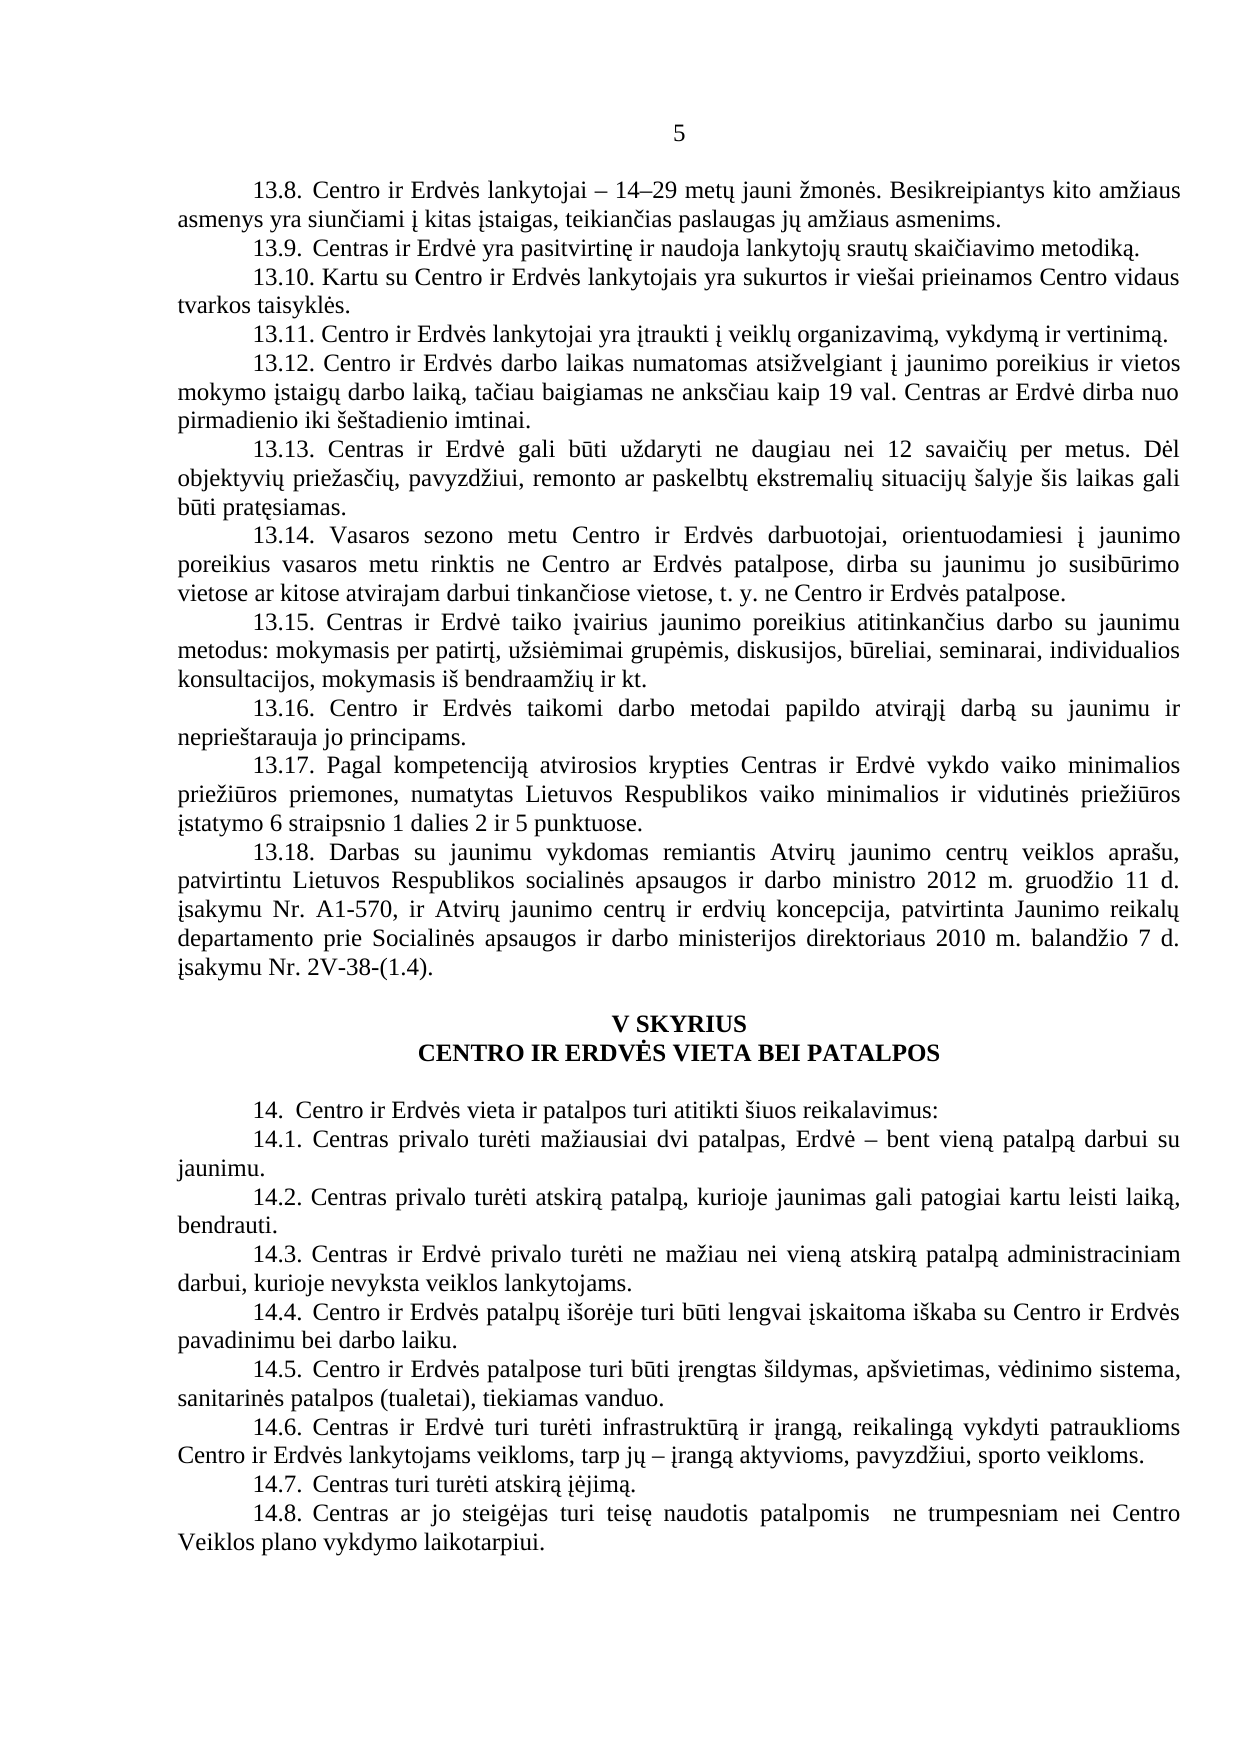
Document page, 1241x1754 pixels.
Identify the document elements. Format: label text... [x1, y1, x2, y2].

text 14.3. Centras ir Erdvė privalo turėti ne mažiau nei vieną atskirą patalpą administraciniam darbui, kurioje nevyksta veiklos lankytojams. [177, 1239, 1181, 1297]
text 13.12. Centro ir Erdvės darbo laikas numatomas atsižvelgiant į jaunimo poreikius ir vietos mokymo įstaigų darbo laiką, tačiau baigiamas ne anksčiau kaip 19 val. Centras ar Erdvė dirba nuo pirmadienio iki šeštadienio imtinai. [177, 348, 1181, 434]
text 13.9. Centras ir Erdvė yra pasitvirtinę ir naudoja lankytojų srautų skaičiavimo metodiką. [177, 233, 1181, 262]
text 14.2. Centras privalo turėti atskirą patalpą, kurioje jaunimas gali patogiai kartu leisti laiką, bendrauti. [177, 1182, 1181, 1239]
text 14.1. Centras privalo turėti mažiausiai dvi patalpas, Erdvė – bent vieną patalpą darbui su jaunimu. [177, 1124, 1181, 1182]
text 14.7. Centras turi turėti atskirą įėjimą. [177, 1469, 1181, 1498]
text 13.13. Centras ir Erdvė gali būti uždaryti ne daugiau nei 12 savaičių per metus. Dėl objektyvių priežasčių, pavyzdžiui, remonto ar paskelbtų ekstremalių situacijų šalyje šis laikas gali būti pratęsiamas. [177, 434, 1181, 521]
text 14.5. Centro ir Erdvės patalpose turi būti įrengtas šildymas, apšvietimas, vėdinimo sistema, sanitarinės patalpos (tualetai), tiekiamas vanduo. [177, 1354, 1181, 1412]
text 13.8. Centro ir Erdvės lankytojai – 14–29 metų jauni žmonės. Besikreipiantys kito amžiaus asmenys yra siunčiami į kitas įstaigas, teikiančias paslaugas jų amžiaus asmenims. [177, 176, 1181, 233]
text 14. Centro ir Erdvės vieta ir patalpos turi atitikti šiuos reikalavimus: [177, 1096, 1181, 1124]
text 13.16. Centro ir Erdvės taikomi darbo metodai papildo atvirąjį darbą su jaunimu ir neprieštarauja jo principams. [177, 693, 1181, 751]
text V SKYRIUS [177, 1009, 1181, 1038]
text CENTRO IR ERDVĖS VIETA BEI PATALPOS [177, 1038, 1181, 1067]
text 13.11. Centro ir Erdvės lankytojai yra įtraukti į veiklų organizavimą, vykdymą ir vertinimą. [177, 319, 1181, 348]
text 13.17. Pagal kompetenciją atvirosios krypties Centras ir Erdvė vykdo vaiko minimalios priežiūros priemones, numatytas Lietuvos Respublikos vaiko minimalios ir vidutinės priežiūros įstatymo 6 straipsnio 1 dalies 2 ir 5 punktuose. [177, 751, 1181, 837]
text 13.14. Vasaros sezono metu Centro ir Erdvės darbuotojai, orientuodamiesi į jaunimo poreikius vasaros metu rinktis ne Centro ar Erdvės patalpose, dirba su jaunimu jo susibūrimo vietose ar kitose atvirajam darbui tinkančiose vietose, t. y. ne Centro ir Erdvės patalpose. [177, 521, 1181, 607]
text 14.4. Centro ir Erdvės patalpų išorėje turi būti lengvai įskaitoma iškaba su Centro ir Erdvės pavadinimu bei darbo laiku. [177, 1297, 1181, 1354]
text 13.18. Darbas su jaunimu vykdomas remiantis Atvirų jaunimo centrų veiklos aprašu, patvirtintu Lietuvos Respublikos socialinės apsaugos ir darbo ministro 2012 m. gruodžio 11 d. įsakymu Nr. A1-570, ir Atvirų jaunimo centrų ir erdvių koncepcija, patvirtinta Jaunimo reikalų departamento prie Socialinės apsaugos ir darbo ministerijos direktoriaus 2010 m. balandžio 7 d. įsakymu Nr. 2V-38-(1.4). [177, 837, 1181, 981]
text 13.15. Centras ir Erdvė taiko įvairius jaunimo poreikius atitinkančius darbo su jaunimu metodus: mokymasis per patirtį, užsiėmimai grupėmis, diskusijos, būreliai, seminarai, individualios konsultacijos, mokymasis iš bendraamžių ir kt. [177, 607, 1181, 693]
text 14.6. Centras ir Erdvė turi turėti infrastruktūrą ir įrangą, reikalingą vykdyti patrauklioms Centro ir Erdvės lankytojams veikloms, tarp jų – įrangą aktyvioms, pavyzdžiui, sporto veikloms. [177, 1412, 1181, 1469]
text 13.10. Kartu su Centro ir Erdvės lankytojais yra sukurtos ir viešai prieinamos Centro vidaus tvarkos taisyklės. [177, 262, 1181, 319]
text 14.8. Centras ar jo steigėjas turi teisę naudotis patalpomis ne trumpesniam nei Centro Veiklos plano vykdymo laikotarpiui. [177, 1498, 1181, 1556]
